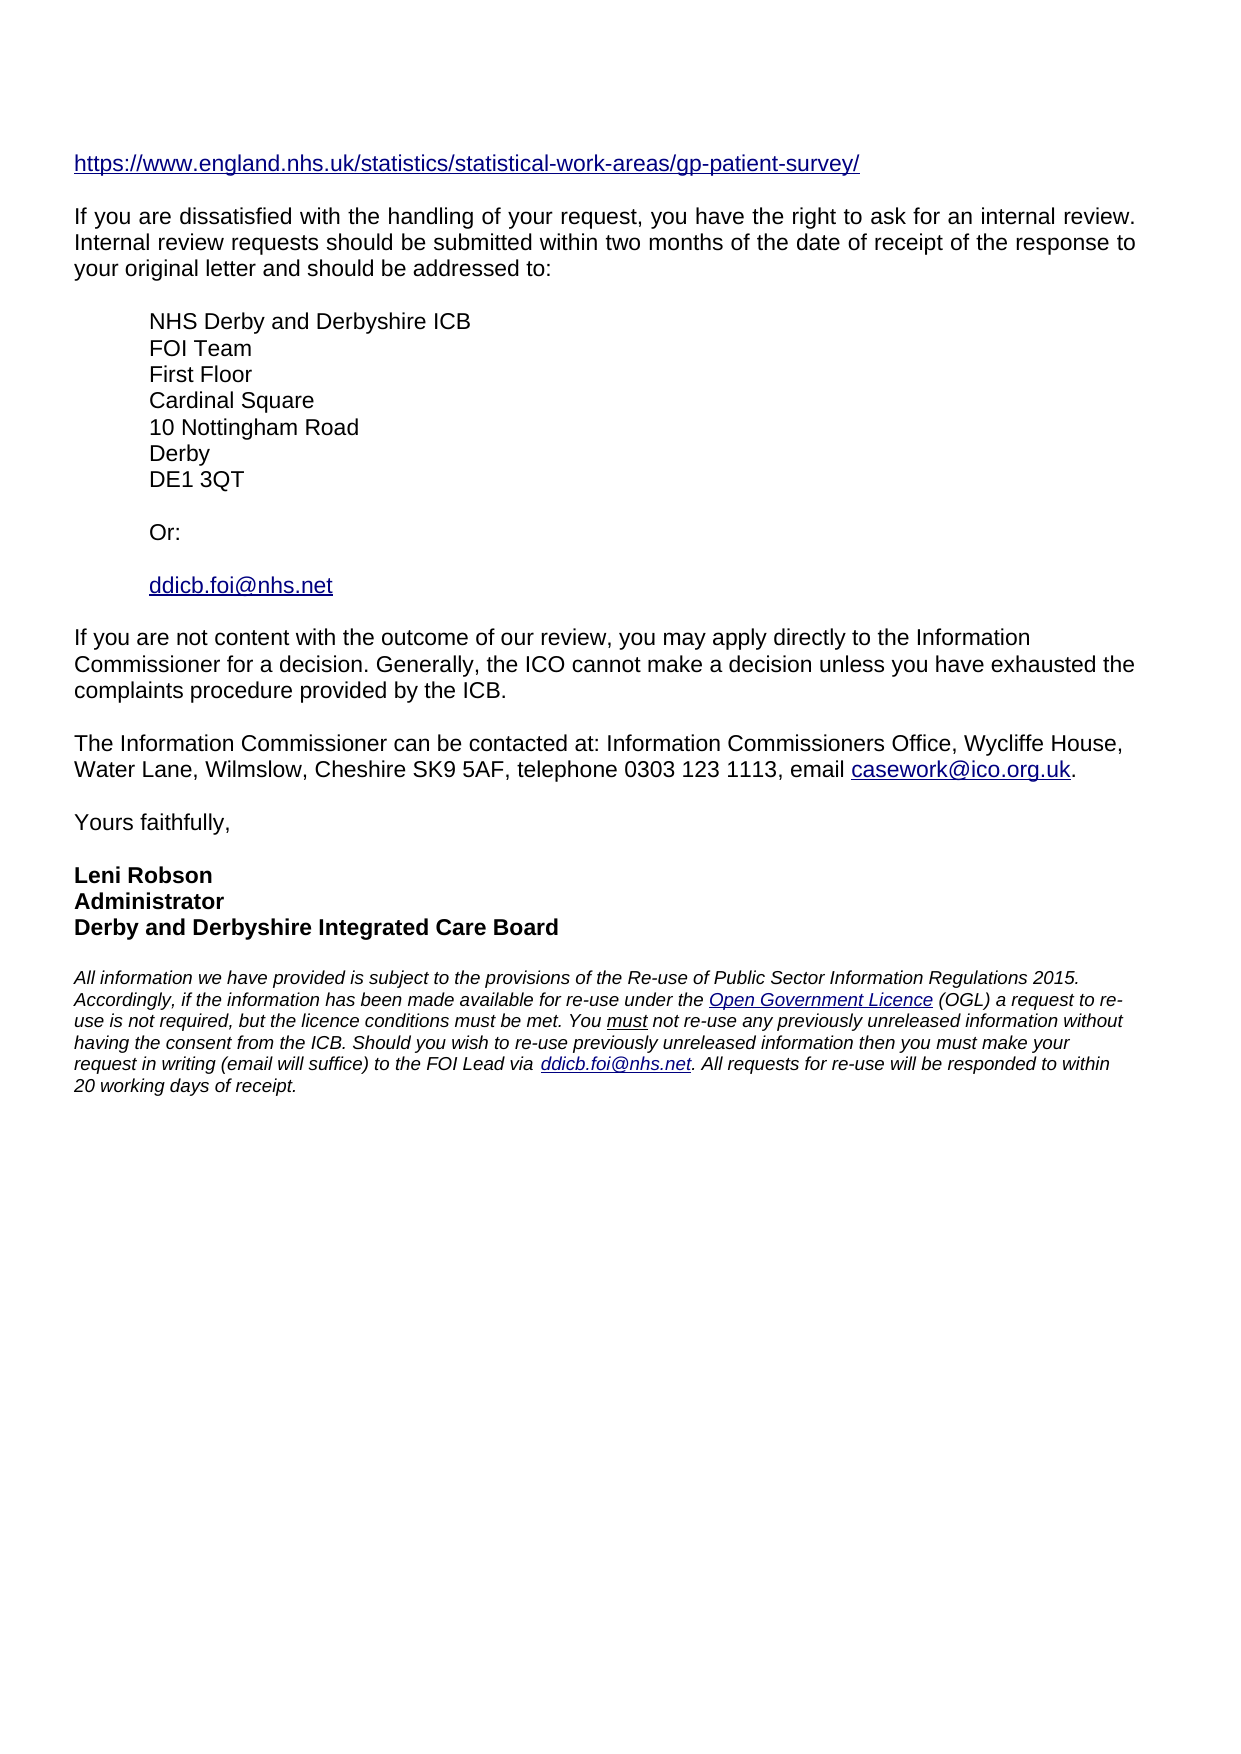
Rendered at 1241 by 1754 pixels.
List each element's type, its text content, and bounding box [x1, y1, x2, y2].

text All information we have provided is subject to the provisions of the Re-use of Public Sector Information Regulations 2015. Accordingly, if the information has been made available for re-use under the Open Government Licence (OGL) a request to re-use is not required, but the licence conditions must be met. You must not re-use any previously unreleased information without having the consent from the ICB. Should you wish to re-use previously unreleased information then you must make your request in writing (email will suffice) to the FOI Lead via ddicb.foi@nhs.net. All requests for re-use will be responded to within 20 working days of receipt. [74, 967, 1137, 1096]
text If you are dissatisfied with the handling of your request, you have the right to ask for an internal review. Internal review requests should be submitted within two months of the date of receipt of the response to your original letter and should be addressed to: [74, 203, 1137, 282]
text Derby and Derbyshire Integrated Care Board [74, 914, 1137, 941]
text If you are not content with the outcome of our review, you may apply directly to the Information Commissioner for a decision. Generally, the ICO cannot make a decision unless you have exhausted the complaints procedure provided by the ICB. [74, 624, 1137, 703]
text Derby [74, 440, 1137, 466]
text First Floor [74, 361, 1137, 387]
text Leni Robson [74, 862, 1137, 888]
text Cardinal Square [74, 387, 1137, 413]
text https://www.england.nhs.uk/statistics/statistical-work-areas/gp-patient-survey/ [74, 150, 1137, 176]
text DE1 3QT [74, 466, 1137, 493]
text Administrator [74, 888, 1137, 914]
text ddicb.foi@nhs.net [149, 572, 1137, 598]
text NHS Derby and Derbyshire ICB FOI Team [149, 308, 1137, 361]
text Or: [149, 519, 1137, 545]
text The Information Commissioner can be contacted at: Information Commissioners Office, Wycliffe House, Water Lane, Wilmslow, Cheshire SK9 5AF, telephone 0303 123 1113, email casework@ico.org.uk. [74, 730, 1137, 782]
text Yours faithfully, [74, 809, 1137, 835]
text 10 Nottingham Road [74, 413, 1137, 440]
